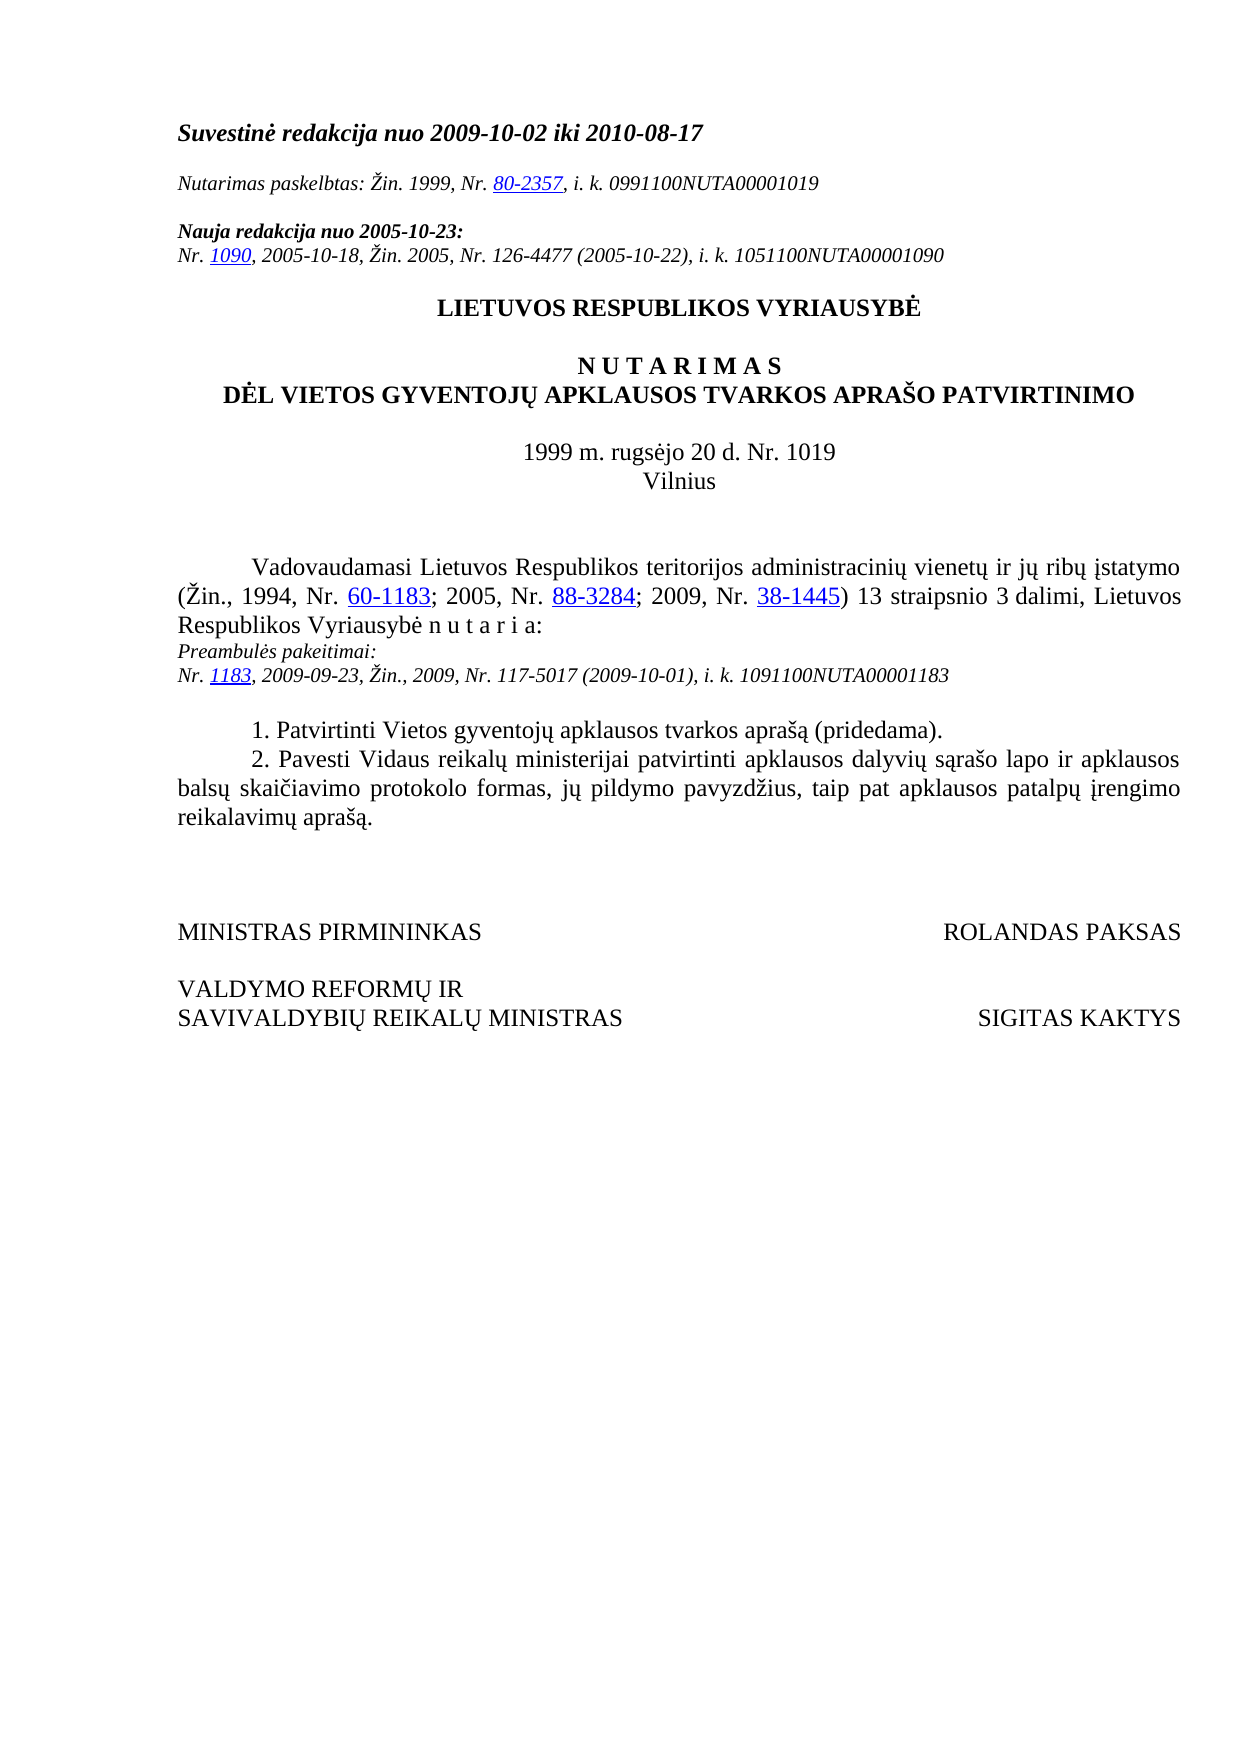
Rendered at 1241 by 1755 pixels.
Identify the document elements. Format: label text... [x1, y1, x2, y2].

text Nutarimas paskelbtas: Žin. 1999, Nr. 80-2357, i. k. 0991100NUTA00001019 [177, 171, 1181, 195]
text Preambulės pakeitimai: [177, 638, 1181, 663]
text Suvestinė redakcija nuo 2009-10-02 iki 2010-08-17 [177, 118, 1181, 147]
text 2. Pavesti Vidaus reikalų ministerijai patvirtinti apklausos dalyvių sąrašo lapo ir apklausos balsų skaičiavimo protokolo formas, jų pildymo pavyzdžius, taip pat apklausos patalpų įrengimo reikalavimų aprašą. [177, 744, 1181, 830]
text Ministras Pirmininkas Rolandas Paksas [177, 917, 1181, 945]
text 1. Patvirtinti Vietos gyventojų apklausos tvarkos aprašą (pridedama). [177, 715, 1181, 744]
text Vilnius [177, 466, 1181, 495]
text Valdymo reformų ir [177, 974, 1181, 1003]
text DĖL VIETOS GYVENTOJŲ APKLAUSOS TVARKOS APRAŠO PATVIRTINIMO [177, 380, 1181, 408]
text Nr. 1183, 2009-09-23, Žin., 2009, Nr. 117-5017 (2009-10-01), i. k. 1091100NUTA00001183 [177, 663, 1181, 687]
text Nauja redakcija nuo 2005-10-23: [177, 219, 1181, 243]
text LIETUVOS RESPUBLIKOS VYRIAUSYBĖ [177, 293, 1181, 322]
text savivaldybių reikalų ministras Sigitas Kaktys [177, 1003, 1181, 1032]
text NUTARIMAS [177, 351, 1181, 380]
text Nr. 1090, 2005-10-18, Žin. 2005, Nr. 126-4477 (2005-10-22), i. k. 1051100NUTA00001090 [177, 243, 1181, 267]
text 1999 m. rugsėjo 20 d. Nr. 1019 [177, 437, 1181, 466]
text Vadovaudamasi Lietuvos Respublikos teritorijos administracinių vienetų ir jų ribų įstatymo (Žin., 1994, Nr. 60-1183; 2005, Nr. 88-3284; 2009, Nr. 38-1445) 13 straipsnio 3 dalimi, Lietuvos Respublikos Vyriausybė nutaria: [177, 552, 1181, 638]
